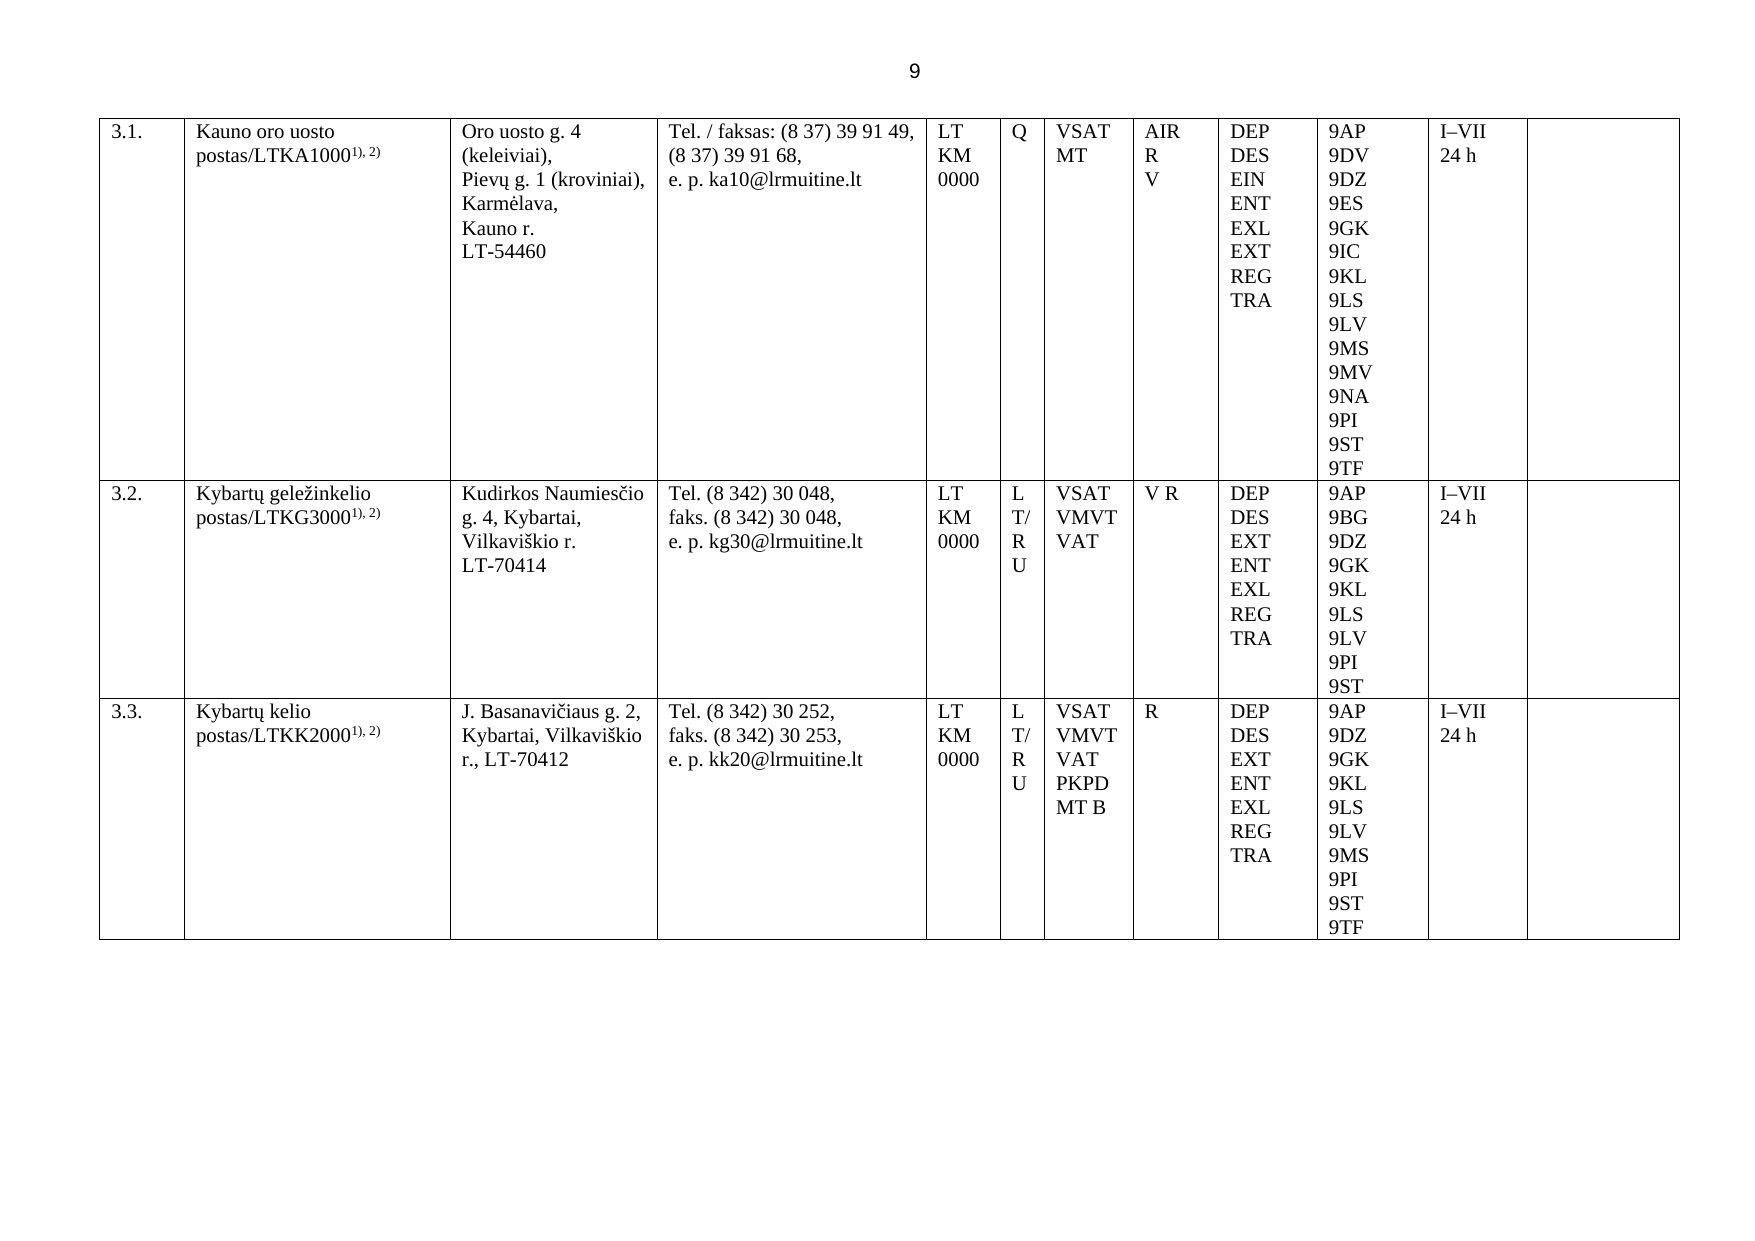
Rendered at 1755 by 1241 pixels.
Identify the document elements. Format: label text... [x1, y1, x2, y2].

table_cell [1528, 481, 1679, 698]
table_cell LT KM 0000 [927, 699, 1000, 939]
table_cell Kauno oro uosto postas/LTKA10001), 2) [185, 119, 450, 480]
table_cell LT KM 0000 [927, 119, 1000, 480]
table_cell DEP DES EXT ENT EXL REG TRA [1219, 699, 1317, 939]
table_cell VSAT MT [1045, 119, 1133, 480]
table_cell R [1134, 699, 1218, 939]
table_cell LT/RU [1001, 699, 1044, 939]
table_cell 9AP 9DV 9DZ 9ES 9GK 9IC 9KL 9LS 9LV 9MS 9MV 9NA 9PI 9ST 9TF [1318, 119, 1428, 480]
table_cell Tel. / faksas: (8 37) 39 91 49, (8 37) 39 91 68, e. p. ka10@lrmuitine.lt [658, 119, 926, 480]
table_cell 3.2. [100, 481, 184, 698]
table_cell Kybartų kelio postas/LTKK20001), 2) [185, 699, 450, 939]
table_cell Tel. (8 342) 30 252, faks. (8 342) 30 253, e. p. kk20@lrmuitine.lt [658, 699, 926, 939]
table_cell 3.3. [100, 699, 184, 939]
table_cell I–VII 24 h [1429, 699, 1527, 939]
table_cell I–VII 24 h [1429, 119, 1527, 480]
table_cell 3.1. [100, 119, 184, 480]
table_cell Kybartų geležinkelio postas/LTKG30001), 2) [185, 481, 450, 698]
table_cell DEP DES EIN ENT EXL EXT REG TRA [1219, 119, 1317, 480]
table_cell 9AP 9BG 9DZ 9GK 9KL 9LS 9LV 9PI 9ST [1318, 481, 1428, 698]
table_cell [1528, 699, 1679, 939]
table_cell AIR R V [1134, 119, 1218, 480]
table_cell Oro uosto g. 4 (keleiviai), Pievų g. 1 (kroviniai), Karmėlava, Kauno r. LT-54460 [451, 119, 657, 480]
table_cell V R [1134, 481, 1218, 698]
table_cell Q [1001, 119, 1044, 480]
table_cell 9AP 9DZ 9GK 9KL 9LS 9LV 9MS 9PI 9ST 9TF [1318, 699, 1428, 939]
table_cell LT KM 0000 [927, 481, 1000, 698]
table_cell VSAT VMVT VAT PKPD MT B [1045, 699, 1133, 939]
table_cell LT/RU [1001, 481, 1044, 698]
table_cell I–VII 24 h [1429, 481, 1527, 698]
table_cell VSAT VMVT VAT [1045, 481, 1133, 698]
table_cell [1528, 119, 1679, 480]
table_cell J. Basanavičiaus g. 2, Kybartai, Vilkaviškio r., LT-70412 [451, 699, 657, 939]
table_cell DEP DES EXT ENT EXL REG TRA [1219, 481, 1317, 698]
table_cell Tel. (8 342) 30 048, faks. (8 342) 30 048, e. p. kg30@lrmuitine.lt [658, 481, 926, 698]
table_cell Kudirkos Naumiesčio g. 4, Kybartai, Vilkaviškio r. LT-70414 [451, 481, 657, 698]
